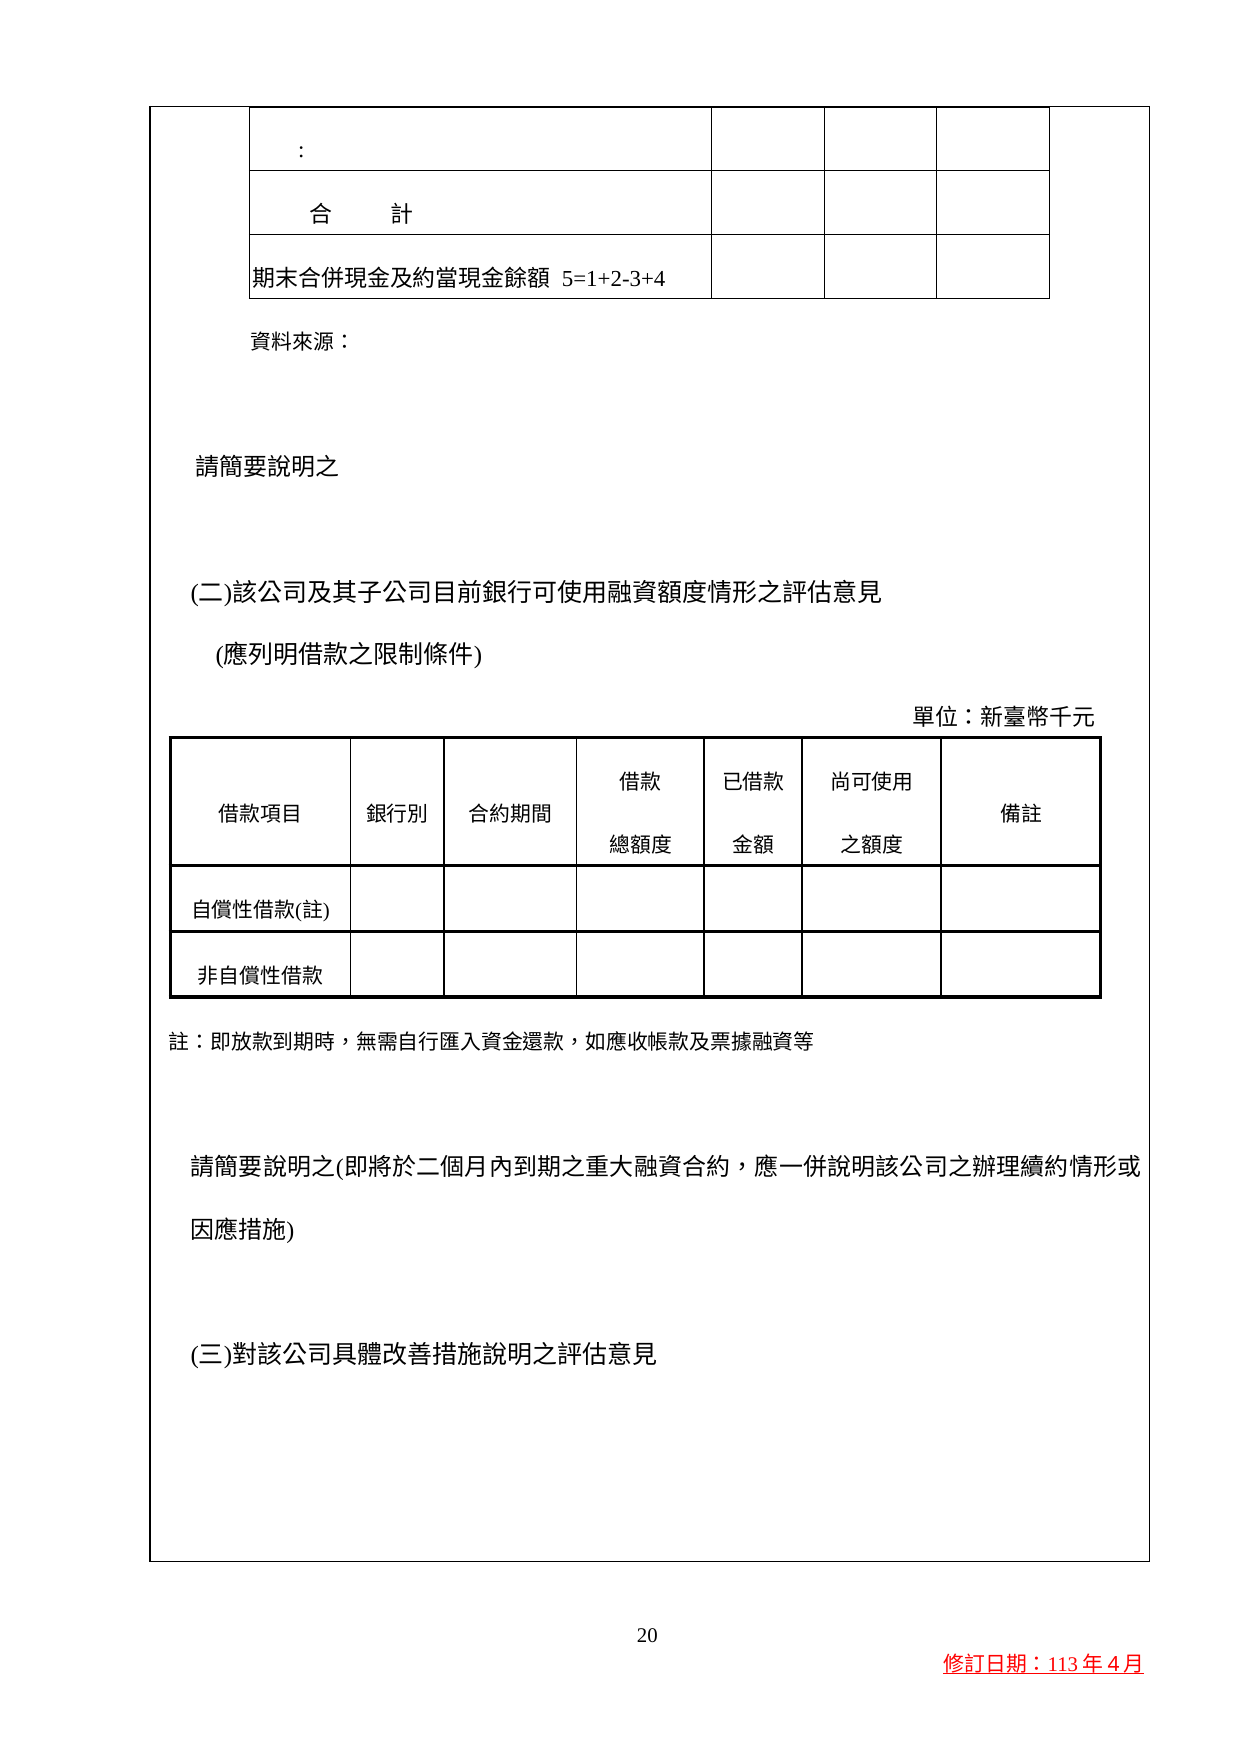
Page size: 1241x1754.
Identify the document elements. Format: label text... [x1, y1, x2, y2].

table_cell [445, 867, 576, 930]
table_cell [351, 933, 443, 995]
table_cell [577, 933, 703, 995]
table_cell [937, 235, 1049, 297]
table_header 借款項目 [172, 739, 350, 864]
table_cell [825, 235, 936, 297]
table_cell [351, 867, 443, 930]
table_header 備註 [942, 739, 1099, 864]
table_cell [825, 108, 936, 170]
table_header 借款 總額度 [577, 739, 703, 864]
table_cell [803, 867, 940, 930]
table_header 合約期間 [445, 739, 576, 864]
table_header 銀行別 [351, 739, 443, 864]
table_cell [445, 933, 576, 995]
table_cell [937, 108, 1049, 170]
table_cell [705, 867, 801, 930]
table_header 尚可使用 之額度 [803, 739, 940, 864]
table_cell [712, 171, 824, 234]
table_cell 期末合併現金及約當現金餘額 5=1+2-3+4 [250, 235, 711, 297]
table_header 已借款金額 [705, 739, 801, 864]
table_cell [577, 867, 703, 930]
table_cell [712, 108, 824, 170]
table_cell [825, 171, 936, 234]
table_cell 分析項目： 一、財務業務狀況分析 (一)最近二年度及當年度最近期資產負債表 單位：新臺幣千元 單位：新臺幣千元 請簡要說明之(預付款項、無形資產、暫付款、其他應收款或存出保證金有大幅增加者，請說明其增加原因、交易對象及合理性，預付款項有無實質上係資金貸與他人性質者等) (二)最近二年度及當年度最近期綜合損益表 單位：新臺幣千元 單位：新臺幣千元 請簡要說明之 二、營運週轉分析-分析最近二年度及當年度最近期列示流動比率、速動比率、應收款項週轉率、存貨週轉率、負債比率及來自營業活動現金流量明細表 單位：新臺幣千元 資料來源： 註1：若有當月合併營業收入較上月及去年同期變動達50%，且金額達新臺幣30,000千元，或最近三個月之合併營業收入累積變動達100%，且差異金額達新臺幣60,000千元者，須加強分析應收帳款週轉率及存貨週轉率之變動有無異常情事。 註2：下表僅供參考，另最近三個月之負債比率皆未達60%者，無須計算。 N年截至最近一個月 單位：新臺幣千元 請簡要說明之 最近一年內重大訊息分析（請就是否對財務業務有重大影響分析） 本中心函示應辦事項之查證情形 其他分析 (一)對該公司未來三個月預計個體及合併現金收支情形之評估意見 (下列分析不包括受限制銀行存款，並應確實評估未來現金收支與融資來源之合理性) (應注意重要子公司資金狀況有無異常情形及該公司未來三個月合併現金收支預測表編製是否合理可行。倘公司本身營運狀況不佳(例如:重要主管異動頻繁、持續虧損、週轉情形或現金收支情形不佳與銀行可使用融資額度不足等，請綜合評估各項營運指標)，且轉投資比重較高者，亦應注意該公司現金收支預測表編製之合理性。) N年 月至 月之個體現金收支預測表 單位：新臺幣千元 資料來源： N年 月至 月之合併現金收支預測表 單位：新臺幣千元 資料來源： 請簡要說明之 (二)該公司及其子公司目前銀行可使用融資額度情形之評估意見 (應列明借款之限制條件) 單位：新臺幣千元 註：即放款到期時，無需自行匯入資金還款，如應收帳款及票據融資等 請簡要說明之(即將於二個月內到期之重大融資合約，應一併說明該公司之辦理續約情形或因應措施) (三)對該公司具體改善措施說明之評估意見 六、分析結論 [151, 107, 1149, 1561]
table_cell [705, 933, 801, 995]
table_cell [942, 933, 1099, 995]
table_cell 非自償性借款 [172, 933, 350, 995]
table_cell [803, 933, 940, 995]
table_cell 自償性借款(註) [172, 867, 350, 930]
table_cell 合 計 [250, 171, 711, 234]
table_cell [937, 171, 1049, 234]
table_cell : [250, 108, 711, 170]
table_cell [712, 235, 824, 297]
table_cell [942, 867, 1099, 930]
